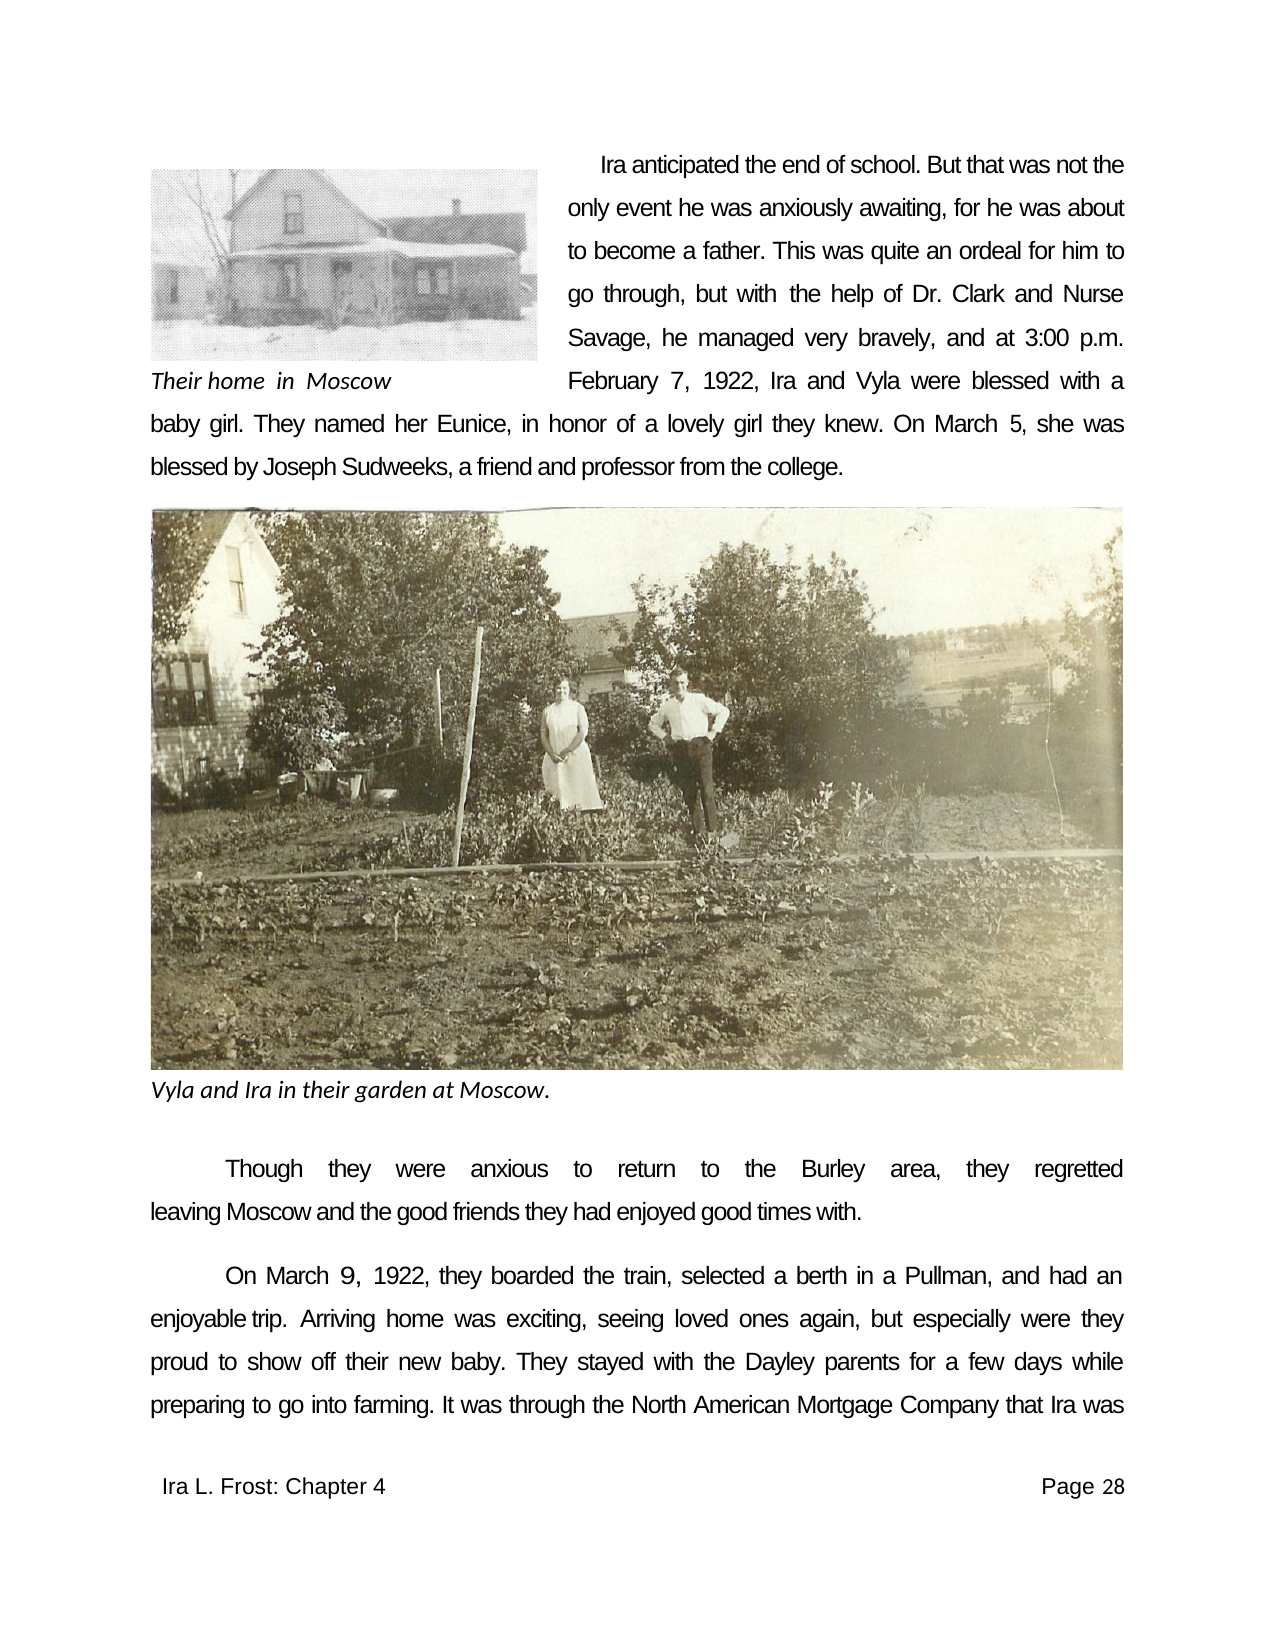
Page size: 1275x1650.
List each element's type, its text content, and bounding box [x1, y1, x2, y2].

picture [150, 507, 1123, 1070]
text Though they were anxious to return to the Burley area, they regretted leaving Moscow and the good friends they had enjoyed good times with. [150, 516, 1125, 1226]
text Their home in Moscow [151, 361, 537, 396]
text Ira anticipated the end of school. But that was not the only event he was anxiously awaiting, for he was about to become a father. This was quite an ordeal for him to go through, but with the help of Dr. Clark and Nurse Savage, he managed very bravely, and at 3:00 p.m. February 7, 1922, Ira and Vyla were blessed with a baby girl. They named her Eunice, in honor of a lovely girl they knew. On March 5, she was blessed by Joseph Sudweeks, a friend and professor from the college. [150, 150, 1125, 481]
text On March 9, 1922, they boarded the train, selected a berth in a Pullman, and had an enjoyable trip. Arriving home was exciting, seeing loved ones again, but especially were they proud to show off their new baby. They stayed with the Dayley parents for a few days while preparing to go into farming. It was through the North American Mortgage Company that Ira was [150, 1261, 1125, 1419]
picture [150, 169, 538, 361]
text Vyla and Ira in their garden at Moscow. [151, 1070, 1123, 1104]
text [151, 494, 1123, 507]
